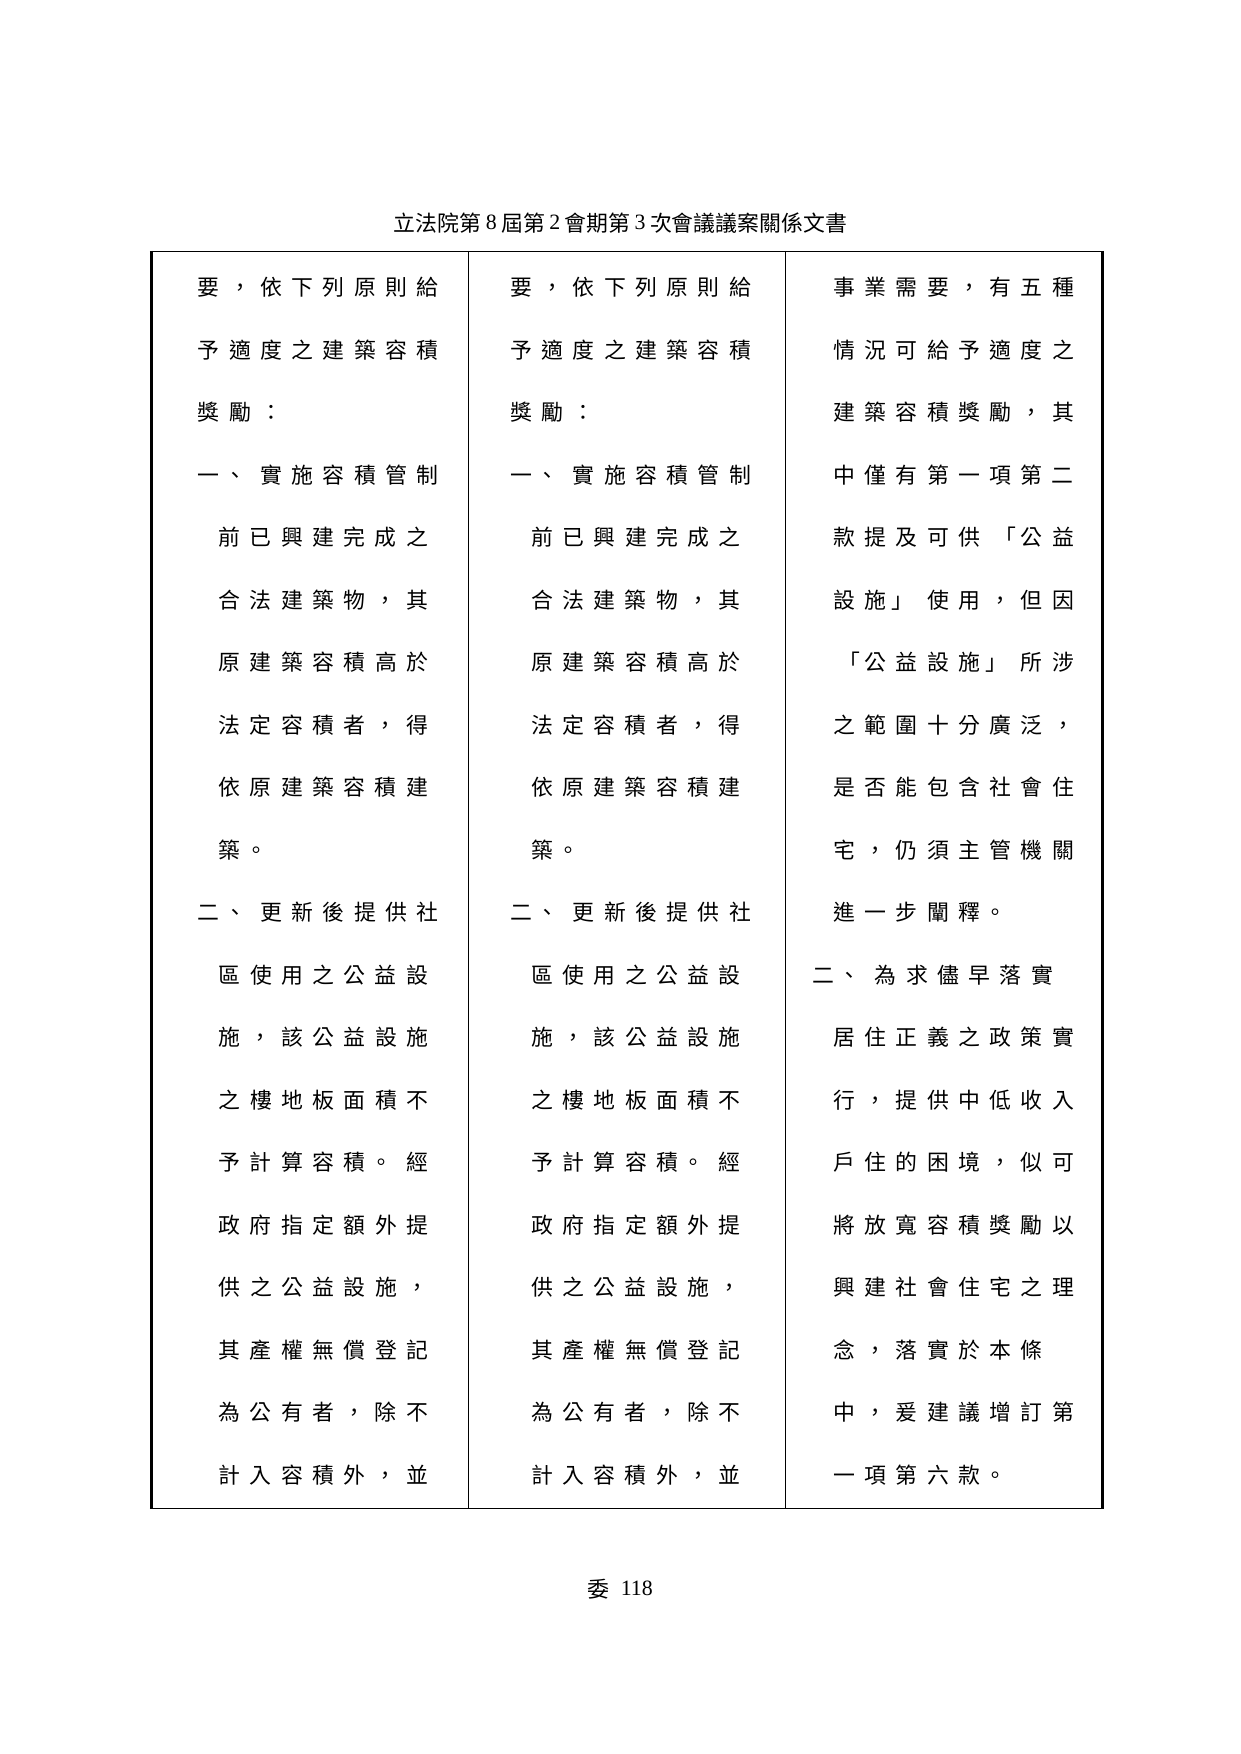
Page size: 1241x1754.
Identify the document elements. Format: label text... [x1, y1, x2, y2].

table_cell 事業需要，有五種情況可給予適度之建築容積獎勵，其中僅有第一項第二款提及可供「公益設施」使用，但因「公益設施」所涉之範圍十分廣泛，是否能包含社會住宅，仍須主管機關進一步闡釋。 二、為求儘早落實居住正義之政策實行，提供中低收入戶住的困境，似可將放寬容積獎勵以興建社會住宅之理念，落實於本條中，爰建議增訂第一項第六款。 [786, 252, 1101, 1508]
table_cell 要，依下列原則給予適度之建築容積獎勵： 一、實施容積管制前已興建完成之合法建築物，其原建築容積高於法定容積者，得依原建築容積建築。 二、更新後提供社區使用之公益設施，該公益設施之樓地板面積不予計算容積。經政府指定額外提供之公益設施，其產權無償登記為公有者，除不計入容積外，並 [469, 252, 785, 1508]
table_cell 要，依下列原則給予適度之建築容積獎勵： 一、實施容積管制前已興建完成之合法建築物，其原建築容積高於法定容積者，得依原建築容積建築。 二、更新後提供社區使用之公益設施，該公益設施之樓地板面積不予計算容積。經政府指定額外提供之公益設施，其產權無償登記為公有者，除不計入容積外，並 [153, 252, 468, 1508]
